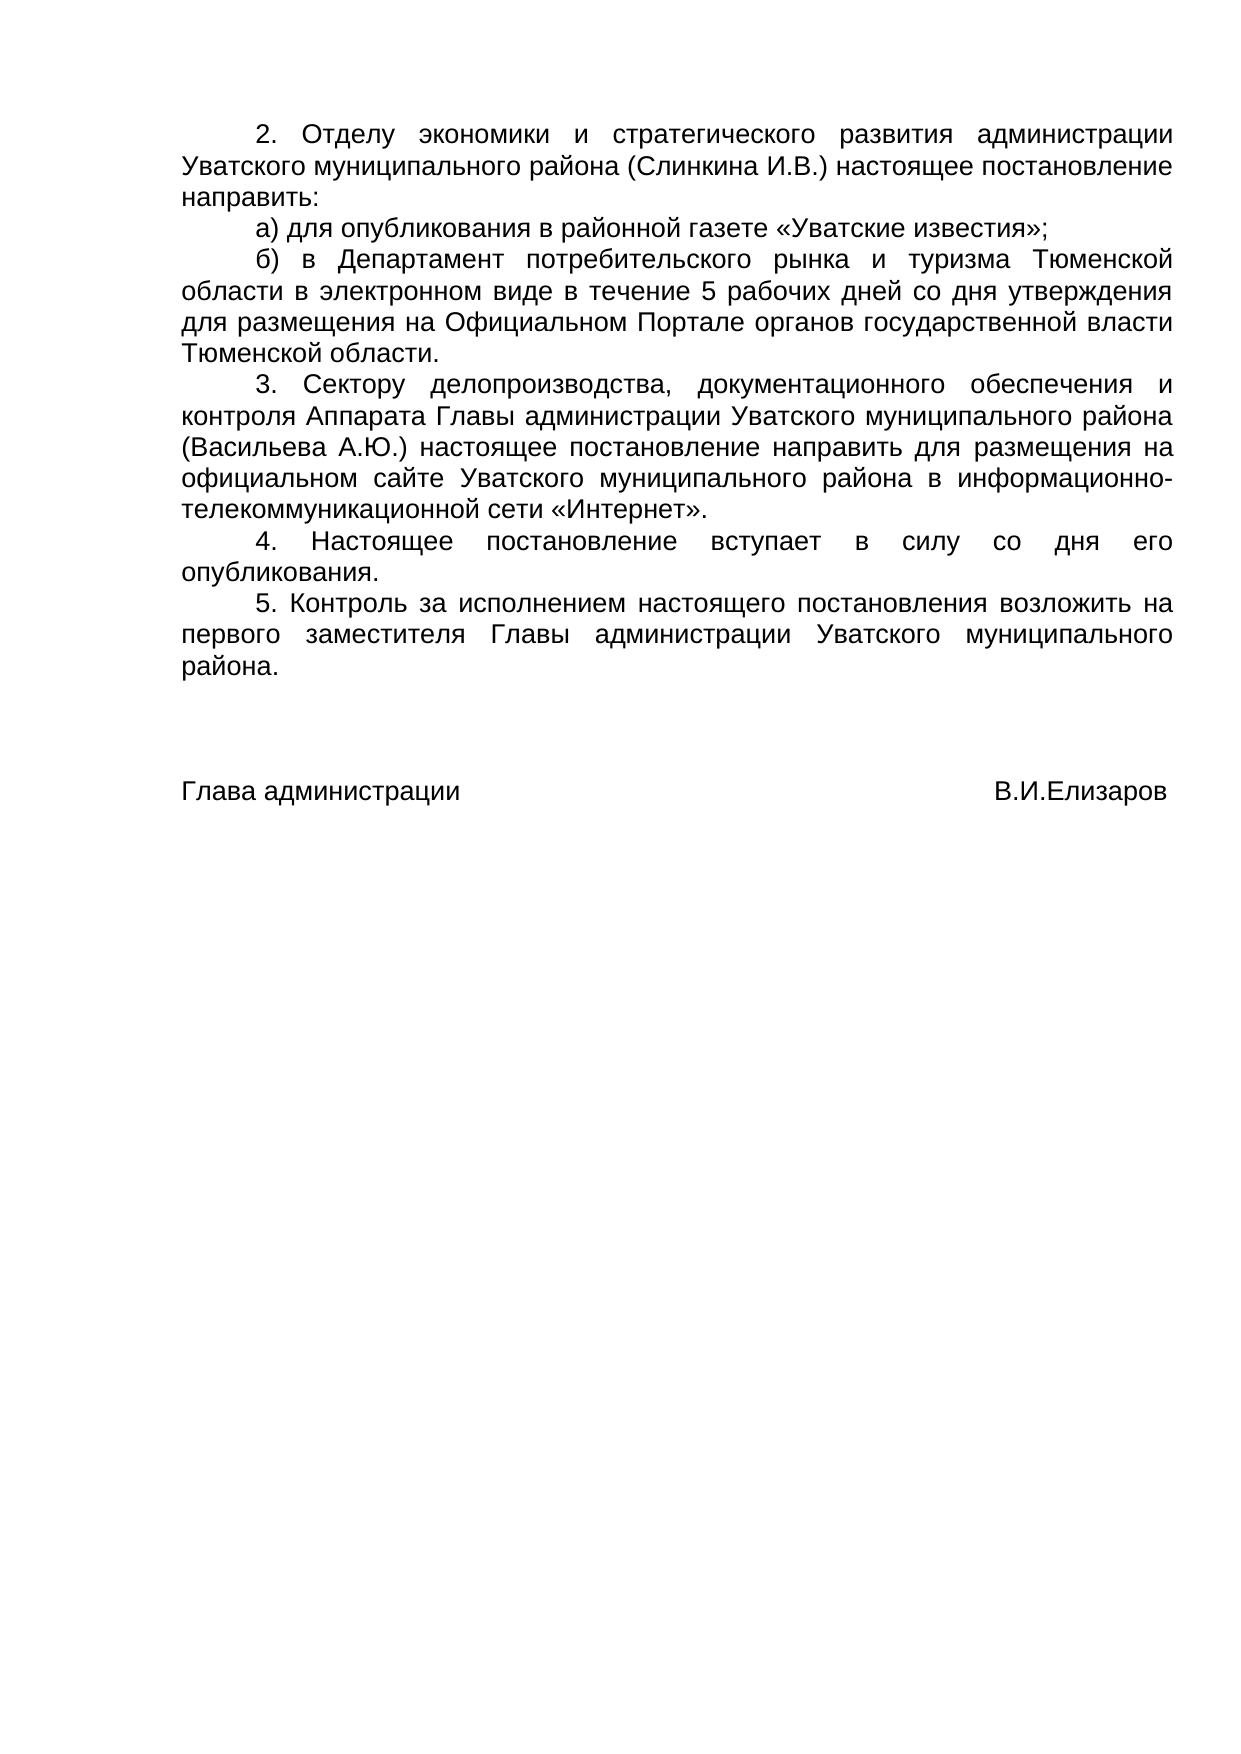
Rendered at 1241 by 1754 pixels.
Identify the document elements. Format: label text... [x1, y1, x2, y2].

text 4. Настоящее постановление вступает в силу со дня его опубликования. [181, 524, 1174, 587]
text а) для опубликования в районной газете «Уватские известия»; [181, 212, 1174, 243]
text Глава администрации В.И.Елизаров [181, 774, 1174, 806]
text б) в Департамент потребительского рынка и туризма Тюменской области в электронном виде в течение 5 рабочих дней со дня утверждения для размещения на Официальном Портале органов государственной власти Тюменской области. [181, 243, 1174, 368]
text 5. Контроль за исполнением настоящего постановления возложить на первого заместителя Главы администрации Уватского муниципального района. [181, 587, 1174, 681]
text 3. Сектору делопроизводства, документационного обеспечения и контроля Аппарата Главы администрации Уватского муниципального района (Васильева А.Ю.) настоящее постановление направить для размещения на официальном сайте Уватского муниципального района в информационно-телекоммуникационной сети «Интернет». [181, 368, 1174, 524]
text 2. Отделу экономики и стратегического развития администрации Уватского муниципального района (Слинкина И.В.) настоящее постановление направить: [181, 118, 1174, 212]
